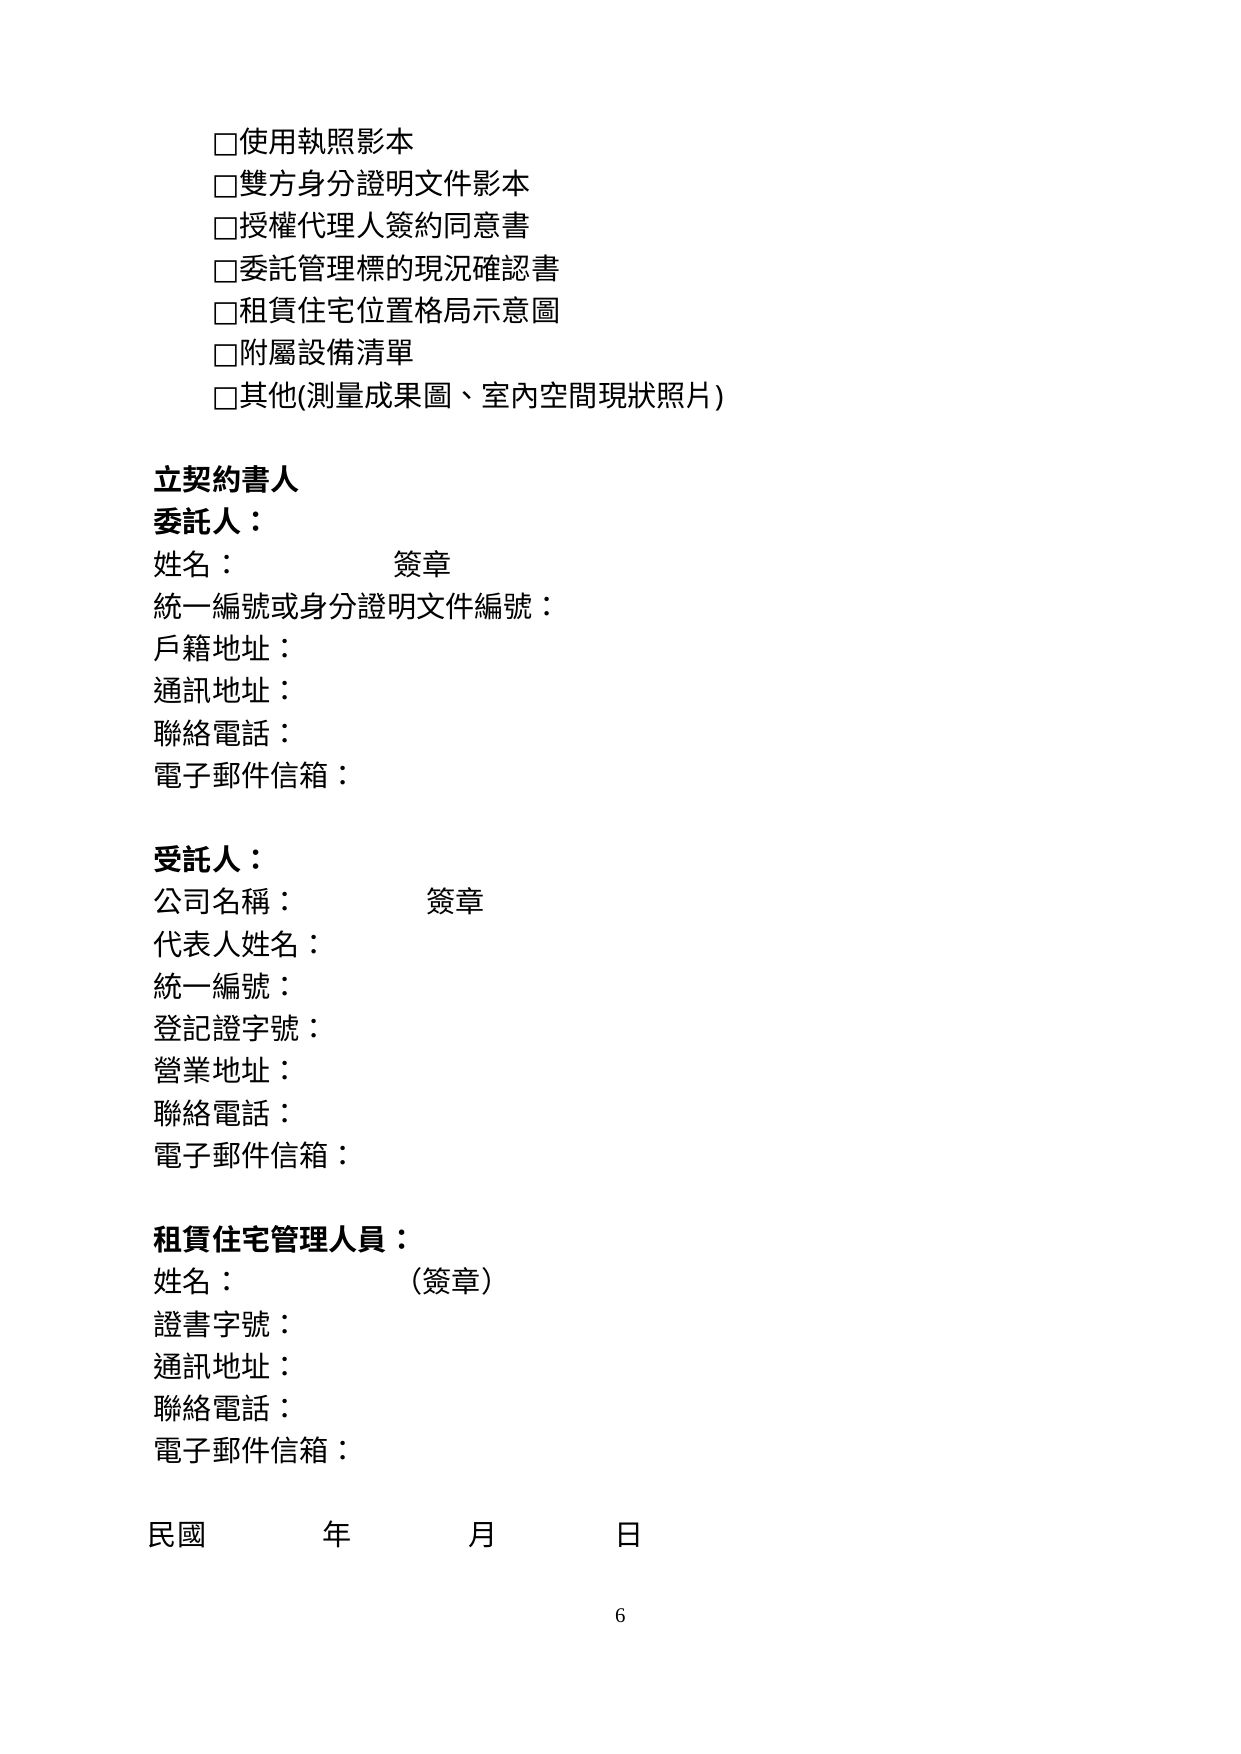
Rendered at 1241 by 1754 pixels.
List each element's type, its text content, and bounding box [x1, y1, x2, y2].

text 聯絡電話： [146, 1386, 1092, 1428]
text 登記證字號： [146, 1006, 1092, 1048]
text □授權代理人簽約同意書 [177, 203, 1092, 245]
text 代表人姓名： [146, 921, 1092, 963]
text 民國 年 月 日 [148, 1512, 1092, 1554]
text □雙方身分證明文件影本 [177, 161, 1092, 203]
text 委託人： [146, 499, 1092, 541]
text 統一編號或身分證明文件編號： [146, 583, 1092, 626]
text 電子郵件信箱： [146, 1133, 1092, 1175]
text 通訊地址： [146, 1343, 1092, 1386]
text 電子郵件信箱： [146, 753, 1092, 795]
text □使用執照影本 [177, 118, 1092, 161]
text 聯絡電話： [146, 710, 1092, 753]
text 立契約書人 [146, 457, 1092, 499]
text 姓名： 簽章 [146, 541, 1092, 583]
text 受託人： [146, 837, 1092, 879]
text 通訊地址： [146, 668, 1092, 710]
text □委託管理標的現況確認書 [177, 245, 1092, 288]
text □其他(測量成果圖、室內空間現狀照片) [177, 372, 1092, 415]
text 電子郵件信箱： [146, 1428, 1092, 1470]
text 聯絡電話： [146, 1090, 1092, 1133]
text 姓名： （簽章） [146, 1259, 1092, 1301]
text 營業地址： [146, 1048, 1092, 1090]
text 戶籍地址： [146, 626, 1092, 668]
text 租賃住宅管理人員： [146, 1217, 1092, 1259]
text 公司名稱： 簽章 [146, 879, 1092, 921]
text 統一編號： [146, 963, 1092, 1006]
text □租賃住宅位置格局示意圖 [177, 288, 1092, 330]
text 證書字號： [146, 1301, 1092, 1343]
text □附屬設備清單 [177, 330, 1092, 372]
